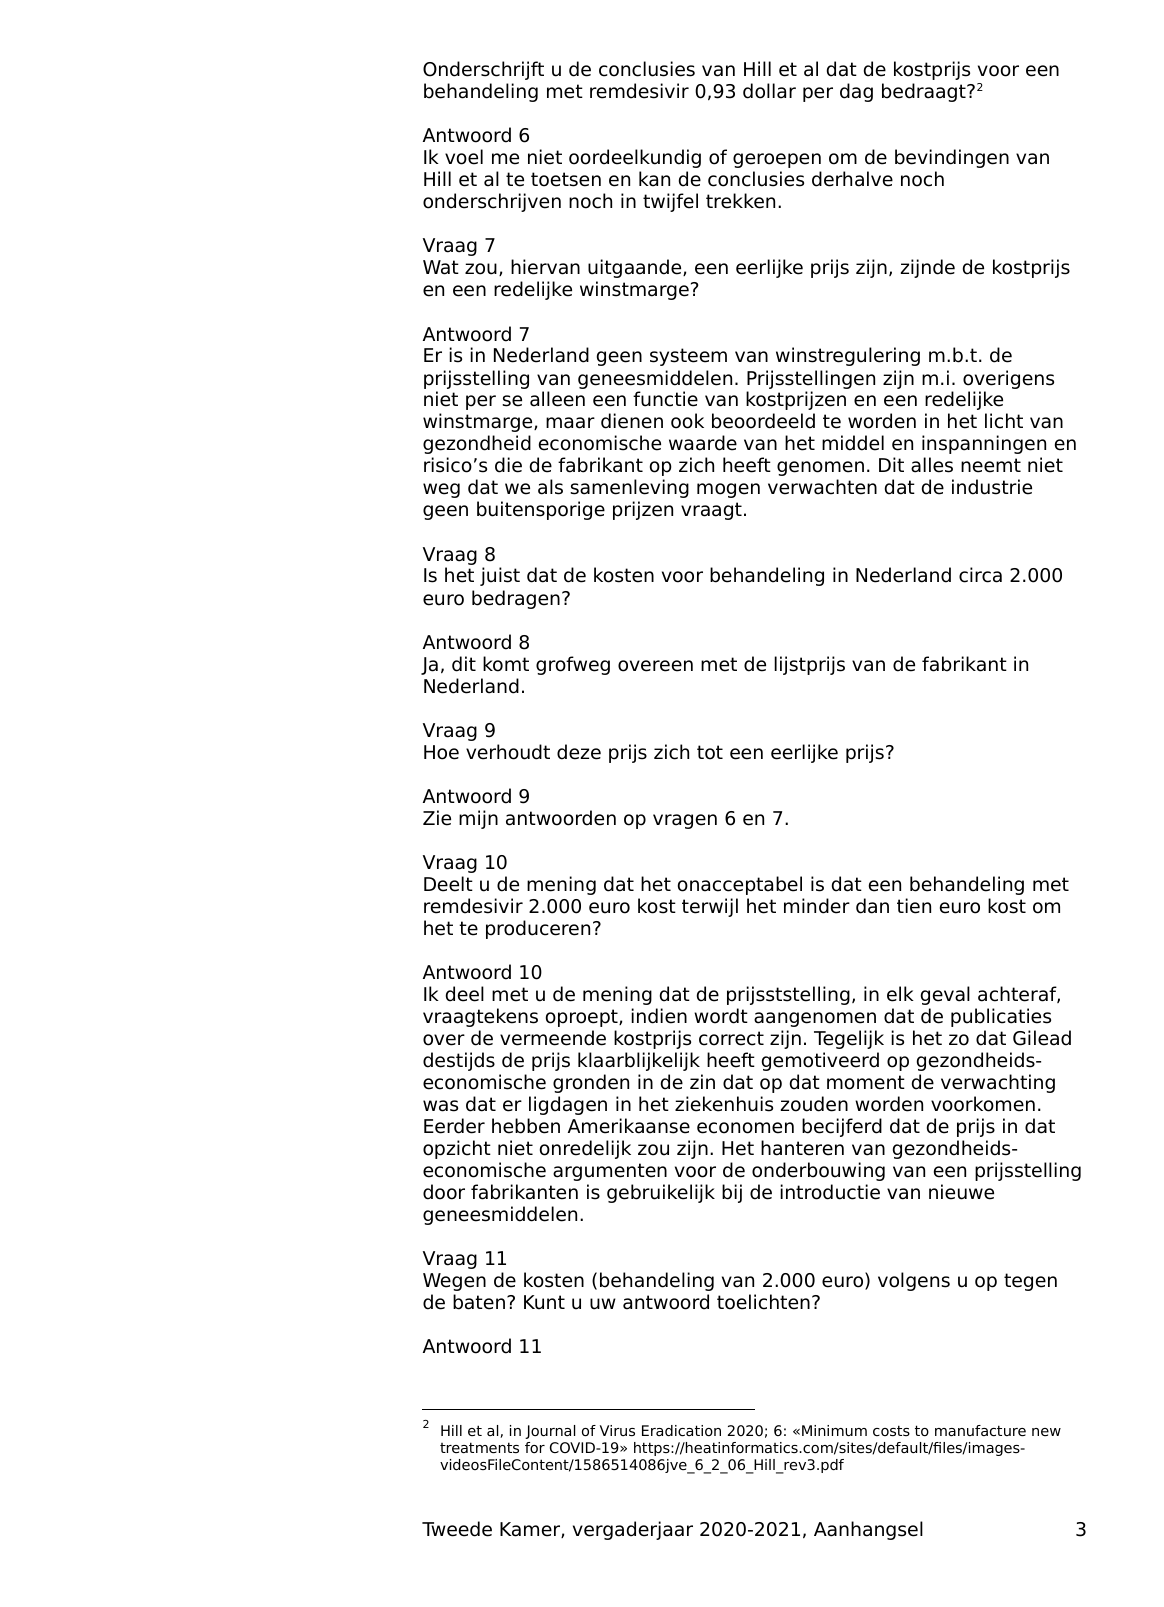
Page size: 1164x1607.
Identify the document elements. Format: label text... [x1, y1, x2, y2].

text Hoe verhoudt deze prijs zich tot een eerlijke prijs? [422, 742, 1087, 764]
text Antwoord 8 [422, 632, 1087, 653]
text Is het juist dat de kosten voor behandeling in Nederland circa 2.000 euro bedragen? [422, 565, 1087, 609]
text Antwoord 11 [422, 1336, 1087, 1358]
text Onderschrijft u de conclusies van Hill et al dat de kostprijs voor een behandeling met remdesivir 0,93 dollar per dag bedraagt? [422, 59, 1087, 103]
text Er is in Nederland geen systeem van winstregulering m.b.t. de prijsstelling van geneesmiddelen. Prijsstellingen zijn m.i. overigens niet per se alleen een functie van kostprijzen en een redelijke winstmarge, maar dienen ook beoordeeld te worden in het licht van gezondheid economische waarde van het middel en inspanningen en risico’s die de fabrikant op zich heeft genomen. Dit alles neemt niet weg dat we als samenleving mogen verwachten dat de industrie geen buitensporige prijzen vraagt. [422, 345, 1087, 521]
text Vraag 11 [422, 1248, 1087, 1270]
text Hill et al, in Journal of Virus Eradication 2020; 6: «Minimum costs to manufacture new treatments for COVID-19» https://heatinformatics.com/sites/default/files/images-videosFileContent/1586514086jve_6_2_06_Hill_rev3.pdf [422, 1418, 1087, 1474]
text Wat zou, hiervan uitgaande, een eerlijke prijs zijn, zijnde de kostprijs en een redelijke winstmarge? [422, 257, 1087, 301]
text Vraag 9 [422, 720, 1087, 742]
text Zie mijn antwoorden op vragen 6 en 7. [422, 808, 1087, 830]
text Ik voel me niet oordeelkundig of geroepen om de bevindingen van Hill et al te toetsen en kan de conclusies derhalve noch onderschrijven noch in twijfel trekken. [422, 147, 1087, 213]
text Antwoord 6 [422, 125, 1087, 147]
text Antwoord 10 [422, 962, 1087, 984]
text Vraag 8 [422, 543, 1087, 565]
text Vraag 10 [422, 852, 1087, 874]
text Ja, dit komt grofweg overeen met de lijstprijs van de fabrikant in Nederland. [422, 653, 1087, 697]
text Antwoord 9 [422, 786, 1087, 808]
text Vraag 7 [422, 235, 1087, 257]
text Ik deel met u de mening dat de prijsststelling, in elk geval achteraf, vraagtekens oproept, indien wordt aangenomen dat de publicaties over de vermeende kostprijs correct zijn. Tegelijk is het zo dat Gilead destijds de prijs klaarblijkelijk heeft gemotiveerd op gezondheids-economische gronden in de zin dat op dat moment de verwachting was dat er ligdagen in het ziekenhuis zouden worden voorkomen. Eerder hebben Amerikaanse economen becijferd dat de prijs in dat opzicht niet onredelijk zou zijn. Het hanteren van gezondheids-economische argumenten voor de onderbouwing van een prijsstelling door fabrikanten is gebruikelijk bij de introductie van nieuwe geneesmiddelen. [422, 984, 1087, 1226]
text Antwoord 7 [422, 323, 1087, 345]
text Wegen de kosten (behandeling van 2.000 euro) volgens u op tegen de baten? Kunt u uw antwoord toelichten? [422, 1270, 1087, 1314]
text Deelt u de mening dat het onacceptabel is dat een behandeling met remdesivir 2.000 euro kost terwijl het minder dan tien euro kost om het te produceren? [422, 874, 1087, 940]
